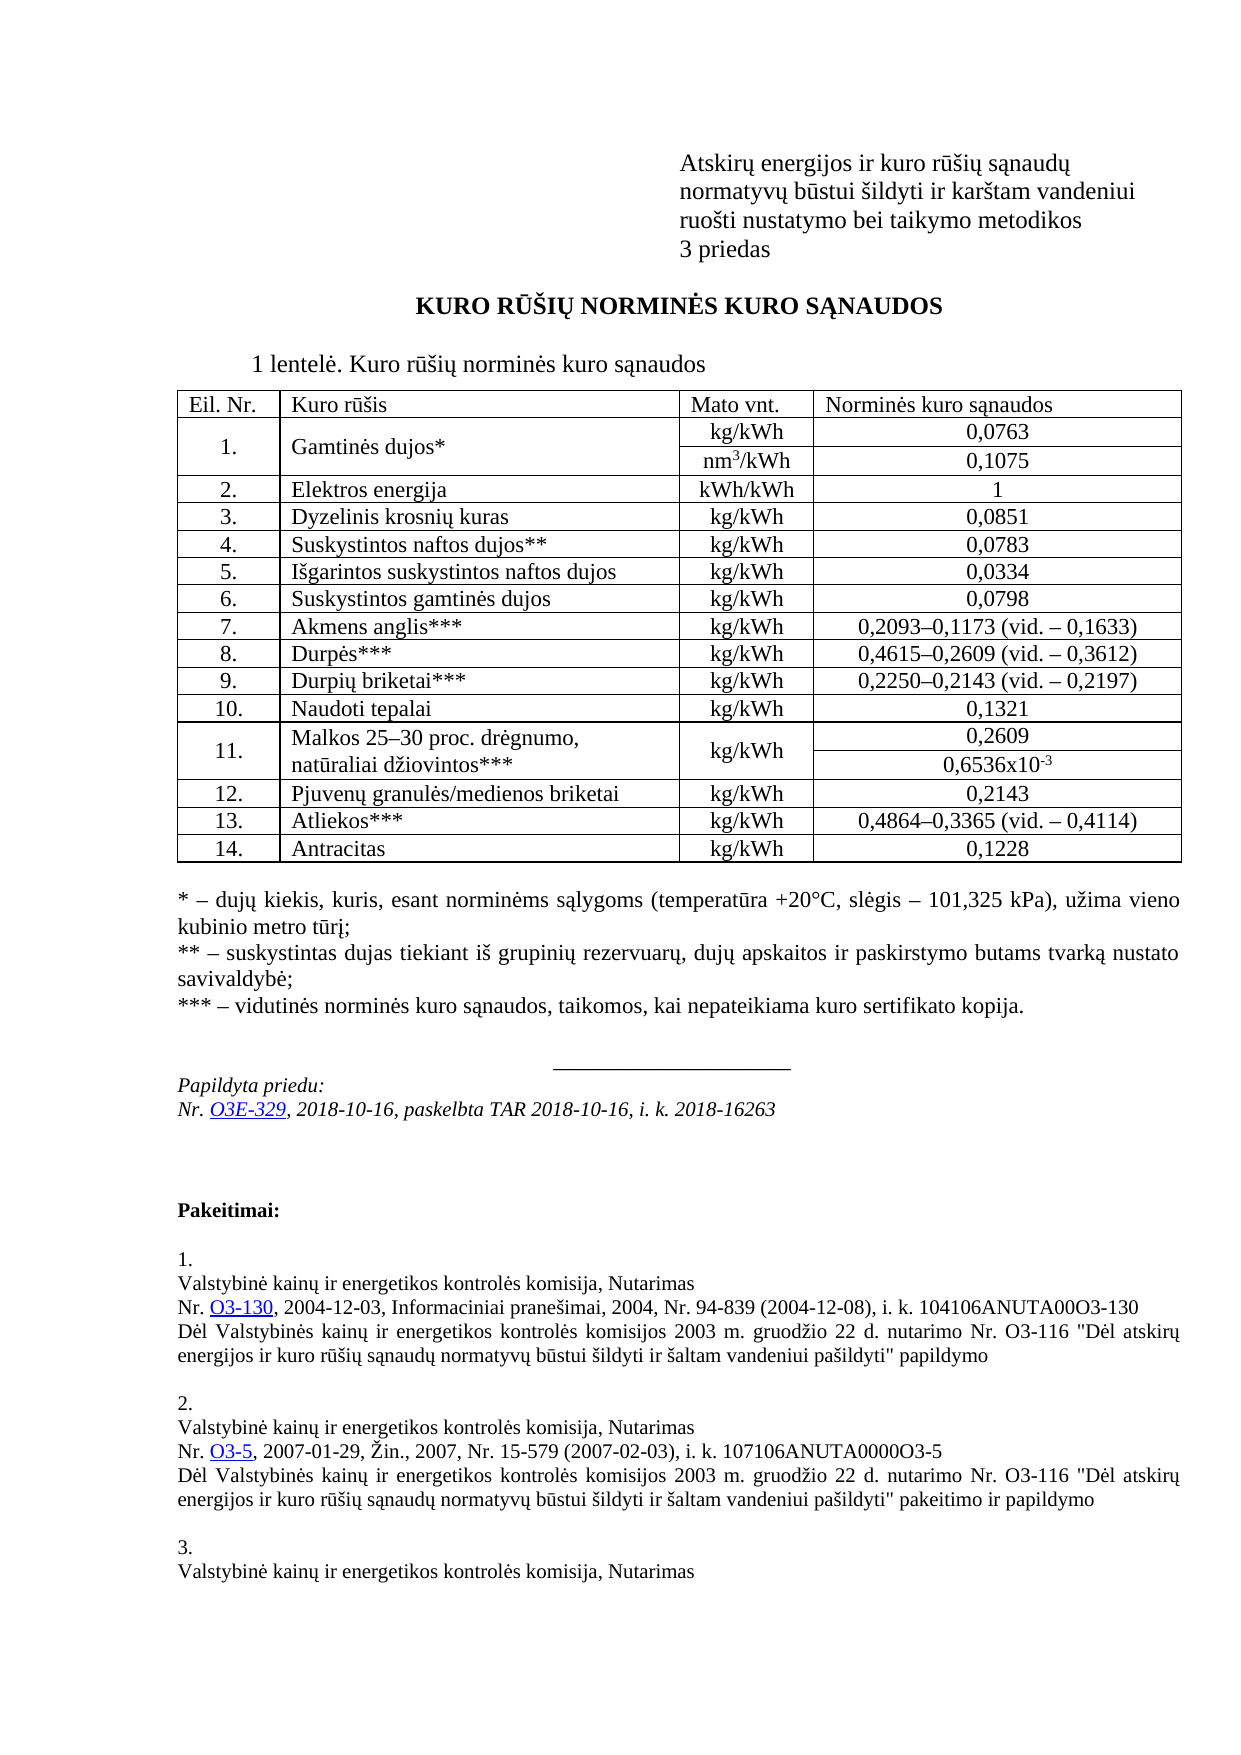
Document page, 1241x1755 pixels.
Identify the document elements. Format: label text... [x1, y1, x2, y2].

table_cell 1 [814, 476, 1181, 502]
table_header Kuro rūšis [281, 391, 679, 417]
table_cell kWh/kWh [680, 476, 813, 502]
text 1 lentelė. Kuro rūšių norminės kuro sąnaudos [177, 349, 1181, 378]
text ___________________ [162, 1044, 1181, 1073]
table_cell kg/kWh [680, 835, 813, 861]
table_cell kg/kWh [680, 585, 813, 612]
table_cell 0,1228 [814, 835, 1181, 861]
table_cell Naudoti tepalai [281, 695, 679, 721]
table_cell 7. [178, 613, 279, 639]
table_cell Suskystintos gamtinės dujos [281, 585, 679, 612]
text Nr. O3-5, 2007-01-29, Žin., 2007, Nr. 15-579 (2007-02-03), i. k. 107106ANUTA0000O3-5 [177, 1439, 1181, 1463]
table_cell 0,0851 [814, 503, 1181, 529]
table_cell 5. [178, 558, 279, 584]
table_cell 3. [178, 503, 279, 529]
table_cell 0,1321 [814, 695, 1181, 721]
table_cell Atliekos*** [281, 808, 679, 834]
text Nr. O3-130, 2004-12-03, Informaciniai pranešimai, 2004, Nr. 94-839 (2004-12-08), i. k. 104106ANUTA00O3-130 [177, 1294, 1181, 1319]
table_cell 14. [178, 835, 279, 861]
table_cell 0,2093–0,1173 (vid. – 0,1633) [814, 613, 1181, 639]
table_cell 0,2250–0,2143 (vid. – 0,2197) [814, 668, 1181, 694]
table_cell 0,2143 [814, 780, 1181, 807]
table_header Eil. Nr. [178, 391, 279, 417]
table_cell kg/kWh [680, 503, 813, 529]
table_cell 0,0798 [814, 585, 1181, 612]
text ** – suskystintas dujas tiekiant iš grupinių rezervuarų, dujų apskaitos ir paskirstymo butams tvarką nustato savivaldybė; [177, 939, 1181, 992]
text 3. [177, 1535, 1181, 1559]
table_cell 0,4864–0,3365 (vid. – 0,4114) [814, 808, 1181, 834]
table_cell 0,4615–0,2609 (vid. – 0,3612) [814, 640, 1181, 667]
table_cell Durpių briketai*** [281, 668, 679, 694]
table_cell kg/kWh [680, 640, 813, 667]
table_cell 1. [178, 418, 279, 475]
table_cell 10. [178, 695, 279, 721]
table_cell 4. [178, 531, 279, 557]
table_cell Išgarintos suskystintos naftos dujos [281, 558, 679, 584]
text *** – vidutinės norminės kuro sąnaudos, taikomos, kai nepateikiama kuro sertifikato kopija. [177, 992, 1181, 1018]
table_cell Malkos 25–30 proc. drėgnumo, natūraliai džiovintos*** [281, 723, 679, 779]
table_cell 11. [178, 723, 279, 779]
table_cell kg/kWh [680, 613, 813, 639]
text ruošti nustatymo bei taikymo metodikos [679, 205, 1181, 234]
table_cell kg/kWh [680, 808, 813, 834]
text Atskirų energijos ir kuro rūšių sąnaudų [679, 148, 1181, 176]
table_cell kg/kWh [680, 695, 813, 721]
table_cell Suskystintos naftos dujos** [281, 531, 679, 557]
text Papildyta priedu: [177, 1073, 1181, 1097]
table_header Norminės kuro sąnaudos [814, 391, 1181, 417]
table_cell Akmens anglis*** [281, 613, 679, 639]
table_cell 13. [178, 808, 279, 834]
table_cell 0,2609 [814, 723, 1181, 750]
table_cell kg/kWh [680, 668, 813, 694]
table_cell kg/kWh [680, 531, 813, 557]
table_cell 2. [178, 476, 279, 502]
text Dėl Valstybinės kainų ir energetikos kontrolės komisijos 2003 m. gruodžio 22 d. nutarimo Nr. O3-116 "Dėl atskirų energijos ir kuro rūšių sąnaudų normatyvų būstui šildyti ir šaltam vandeniui pašildyti" papildymo [177, 1319, 1181, 1367]
table_cell 8. [178, 640, 279, 667]
text 1. [177, 1246, 1181, 1271]
table_cell Antracitas [281, 835, 679, 861]
table_cell kg/kWh [680, 558, 813, 584]
text 3 priedas [679, 234, 1181, 263]
text normatyvų būstui šildyti ir karštam vandeniui [679, 176, 1181, 205]
table_cell Elektros energija [281, 476, 679, 502]
text Nr. O3E-329, 2018-10-16, paskelbta TAR 2018-10-16, i. k. 2018-16263 [177, 1097, 1181, 1121]
text Pakeitimai: [177, 1198, 1181, 1222]
table_cell 12. [178, 780, 279, 807]
text Valstybinė kainų ir energetikos kontrolės komisija, Nutarimas [177, 1271, 1181, 1294]
table_cell kg/kWh [680, 723, 813, 779]
table_cell 0,0763 [814, 418, 1181, 446]
text 2. [177, 1391, 1181, 1415]
table_cell kg/kWh [680, 780, 813, 807]
table_cell 0,0334 [814, 558, 1181, 584]
table_cell 6. [178, 585, 279, 612]
table_cell 0,1075 [814, 447, 1181, 475]
table_cell Durpės*** [281, 640, 679, 667]
text * – dujų kiekis, kuris, esant norminėms sąlygoms (temperatūra +20°C, slėgis – 101,325 kPa), užima vieno kubinio metro tūrį; [177, 886, 1181, 939]
table_cell 0,6536x10-3 [814, 751, 1181, 779]
table_cell 9. [178, 668, 279, 694]
text Valstybinė kainų ir energetikos kontrolės komisija, Nutarimas [177, 1415, 1181, 1439]
table_cell Gamtinės dujos* [281, 418, 679, 475]
table_cell Dyzelinis krosnių kuras [281, 503, 679, 529]
text Valstybinė kainų ir energetikos kontrolės komisija, Nutarimas [177, 1559, 1181, 1583]
table_cell Pjuvenų granulės/medienos briketai [281, 780, 679, 807]
table_cell nm3/kWh [680, 447, 813, 475]
text Dėl Valstybinės kainų ir energetikos kontrolės komisijos 2003 m. gruodžio 22 d. nutarimo Nr. O3-116 "Dėl atskirų energijos ir kuro rūšių sąnaudų normatyvų būstui šildyti ir šaltam vandeniui pašildyti" pakeitimo ir papildymo [177, 1463, 1181, 1511]
table_header Mato vnt. [680, 391, 813, 417]
text KURO RŪŠIŲ NORMINĖS KURO SĄNAUDOS [177, 291, 1181, 320]
table_cell 0,0783 [814, 531, 1181, 557]
table_cell kg/kWh [680, 418, 813, 446]
